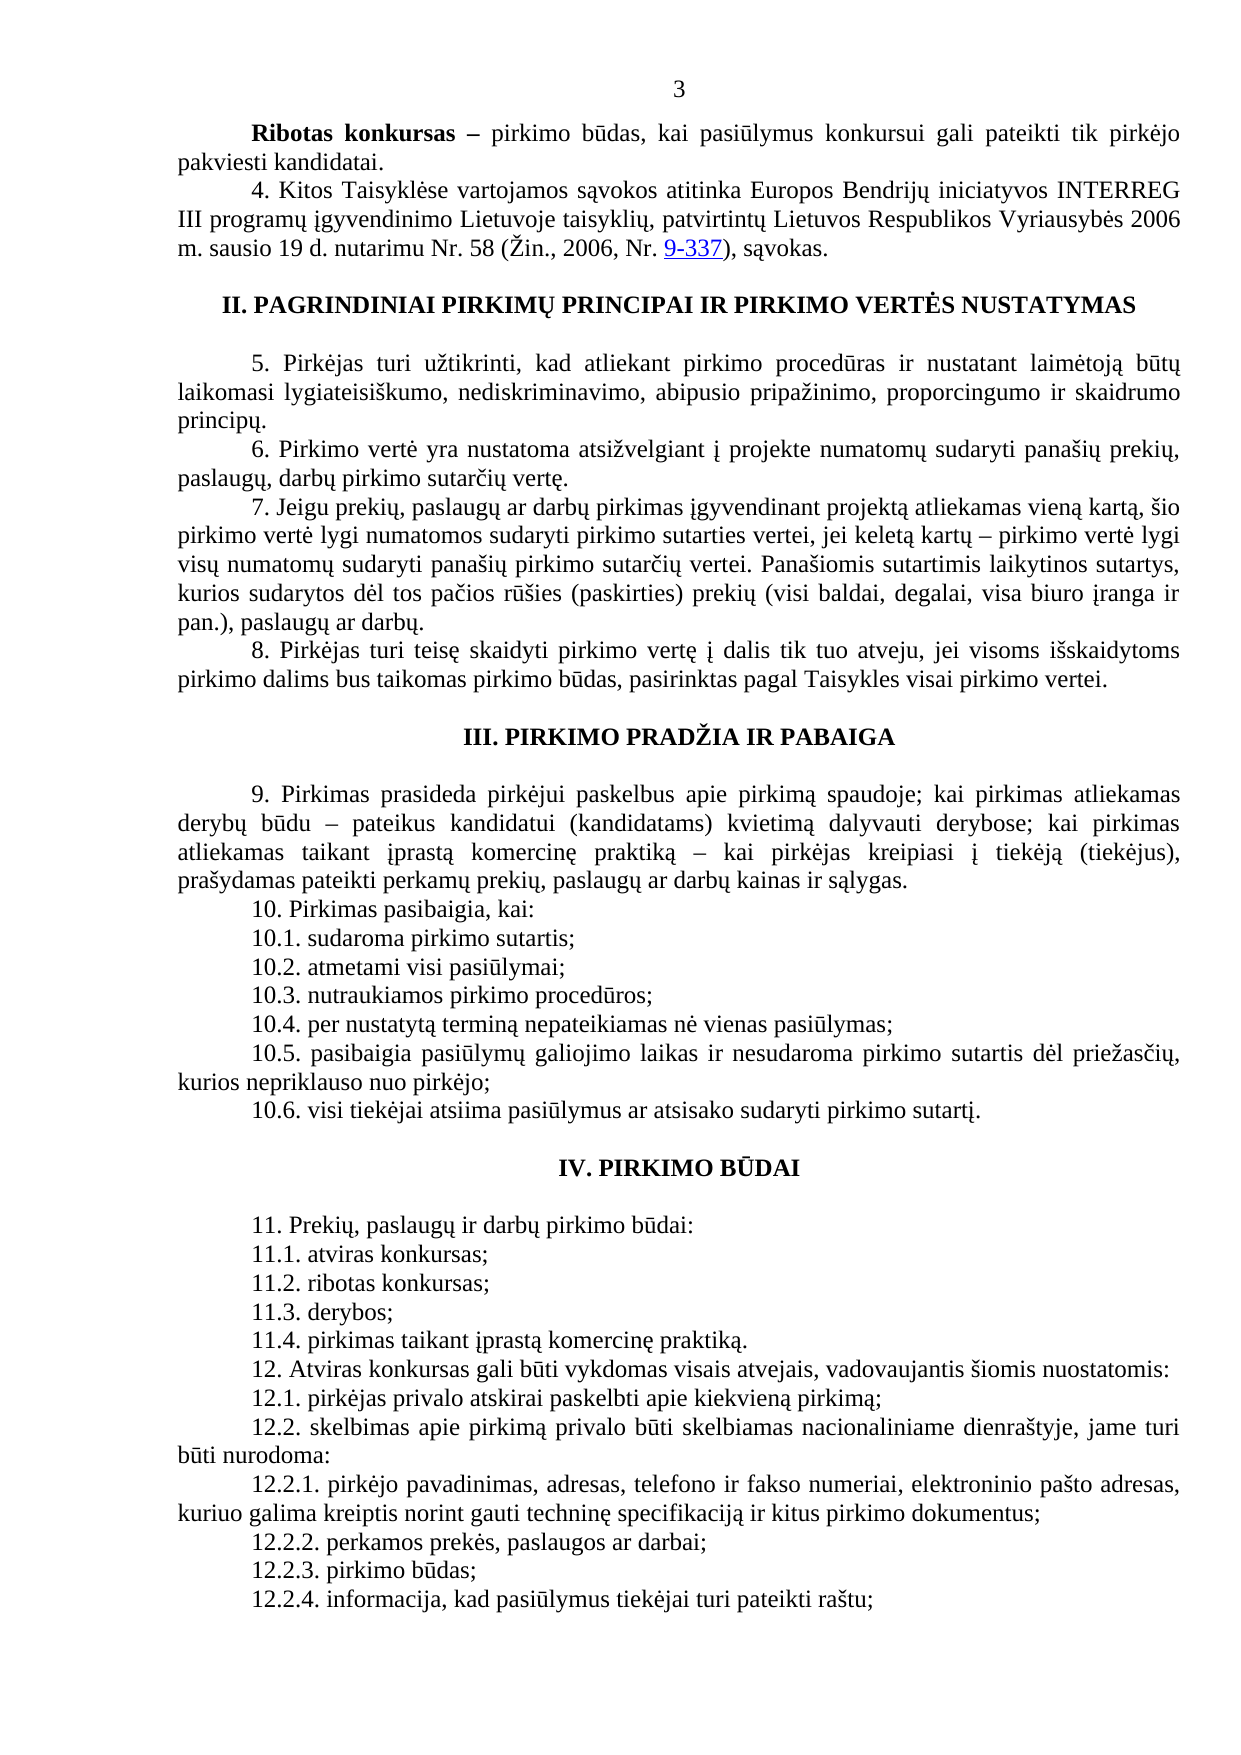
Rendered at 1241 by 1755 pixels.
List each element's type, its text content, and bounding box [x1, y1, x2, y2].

text 10.3. nutraukiamos pirkimo procedūros; [177, 981, 1181, 1009]
text IV. PIRKIMO BŪDAI [177, 1153, 1181, 1182]
text 10.4. per nustatytą terminą nepateikiamas nė vienas pasiūlymas; [177, 1009, 1181, 1038]
text 9. Pirkimas prasideda pirkėjui paskelbus apie pirkimą spaudoje; kai pirkimas atliekamas derybų būdu – pateikus kandidatui (kandidatams) kvietimą dalyvauti derybose; kai pirkimas atliekamas taikant įprastą komercinę praktiką – kai pirkėjas kreipiasi į tiekėją (tiekėjus), prašydamas pateikti perkamų prekių, paslaugų ar darbų kainas ir sąlygas. [177, 779, 1181, 894]
text 10. Pirkimas pasibaigia, kai: [177, 894, 1181, 923]
text 5. Pirkėjas turi užtikrinti, kad atliekant pirkimo procedūras ir nustatant laimėtoją būtų laikomasi lygiateisiškumo, nediskriminavimo, abipusio pripažinimo, proporcingumo ir skaidrumo principų. [177, 348, 1181, 434]
text 11.3. derybos; [177, 1297, 1181, 1326]
text 12.2.4. informacija, kad pasiūlymus tiekėjai turi pateikti raštu; [177, 1584, 1181, 1613]
text 10.6. visi tiekėjai atsiima pasiūlymus ar atsisako sudaryti pirkimo sutartį. [177, 1096, 1181, 1124]
text 12.2.1. pirkėjo pavadinimas, adresas, telefono ir fakso numeriai, elektroninio pašto adresas, kuriuo galima kreiptis norint gauti techninę specifikaciją ir kitus pirkimo dokumentus; [177, 1469, 1181, 1527]
text 4. Kitos Taisyklėse vartojamos sąvokos atitinka Europos Bendrijų iniciatyvos INTERREG III programų įgyvendinimo Lietuvoje taisyklių, patvirtintų Lietuvos Respublikos Vyriausybės 2006 m. sausio 19 d. nutarimu Nr. 58 (Žin., 2006, Nr. 9-337), sąvokas. [177, 176, 1181, 262]
text 10.1. sudaroma pirkimo sutartis; [177, 923, 1181, 952]
text 8. Pirkėjas turi teisę skaidyti pirkimo vertę į dalis tik tuo atveju, jei visoms išskaidytoms pirkimo dalims bus taikomas pirkimo būdas, pasirinktas pagal Taisykles visai pirkimo vertei. [177, 636, 1181, 693]
text 10.5. pasibaigia pasiūlymų galiojimo laikas ir nesudaroma pirkimo sutartis dėl priežasčių, kurios nepriklauso nuo pirkėjo; [177, 1038, 1181, 1096]
text II. PAGRINDINIAI PIRKIMŲ PRINCIPAI IR PIRKIMO VERTĖS NUSTATYMAS [177, 291, 1181, 319]
text 12.2.3. pirkimo būdas; [177, 1556, 1181, 1584]
text 10.2. atmetami visi pasiūlymai; [177, 952, 1181, 981]
text Ribotas konkursas – pirkimo būdas, kai pasiūlymus konkursui gali pateikti tik pirkėjo pakviesti kandidatai. [177, 118, 1181, 176]
text 7. Jeigu prekių, paslaugų ar darbų pirkimas įgyvendinant projektą atliekamas vieną kartą, šio pirkimo vertė lygi numatomos sudaryti pirkimo sutarties vertei, jei keletą kartų – pirkimo vertė lygi visų numatomų sudaryti panašių pirkimo sutarčių vertei. Panašiomis sutartimis laikytinos sutartys, kurios sudarytos dėl tos pačios rūšies (paskirties) prekių (visi baldai, degalai, visa biuro įranga ir pan.), paslaugų ar darbų. [177, 492, 1181, 636]
text 11.1. atviras konkursas; [177, 1239, 1181, 1268]
text III. PIRKIMO PRADŽIA IR PABAIGA [177, 722, 1181, 751]
text 12.2. skelbimas apie pirkimą privalo būti skelbiamas nacionaliniame dienraštyje, jame turi būti nurodoma: [177, 1412, 1181, 1469]
text 12.2.2. perkamos prekės, paslaugos ar darbai; [177, 1527, 1181, 1556]
text 12.1. pirkėjas privalo atskirai paskelbti apie kiekvieną pirkimą; [177, 1383, 1181, 1412]
text 12. Atviras konkursas gali būti vykdomas visais atvejais, vadovaujantis šiomis nuostatomis: [177, 1354, 1181, 1383]
text 11.4. pirkimas taikant įprastą komercinę praktiką. [177, 1326, 1181, 1354]
text 6. Pirkimo vertė yra nustatoma atsižvelgiant į projekte numatomų sudaryti panašių prekių, paslaugų, darbų pirkimo sutarčių vertę. [177, 434, 1181, 492]
text 11.2. ribotas konkursas; [177, 1268, 1181, 1297]
text 11. Prekių, paslaugų ir darbų pirkimo būdai: [177, 1211, 1181, 1239]
